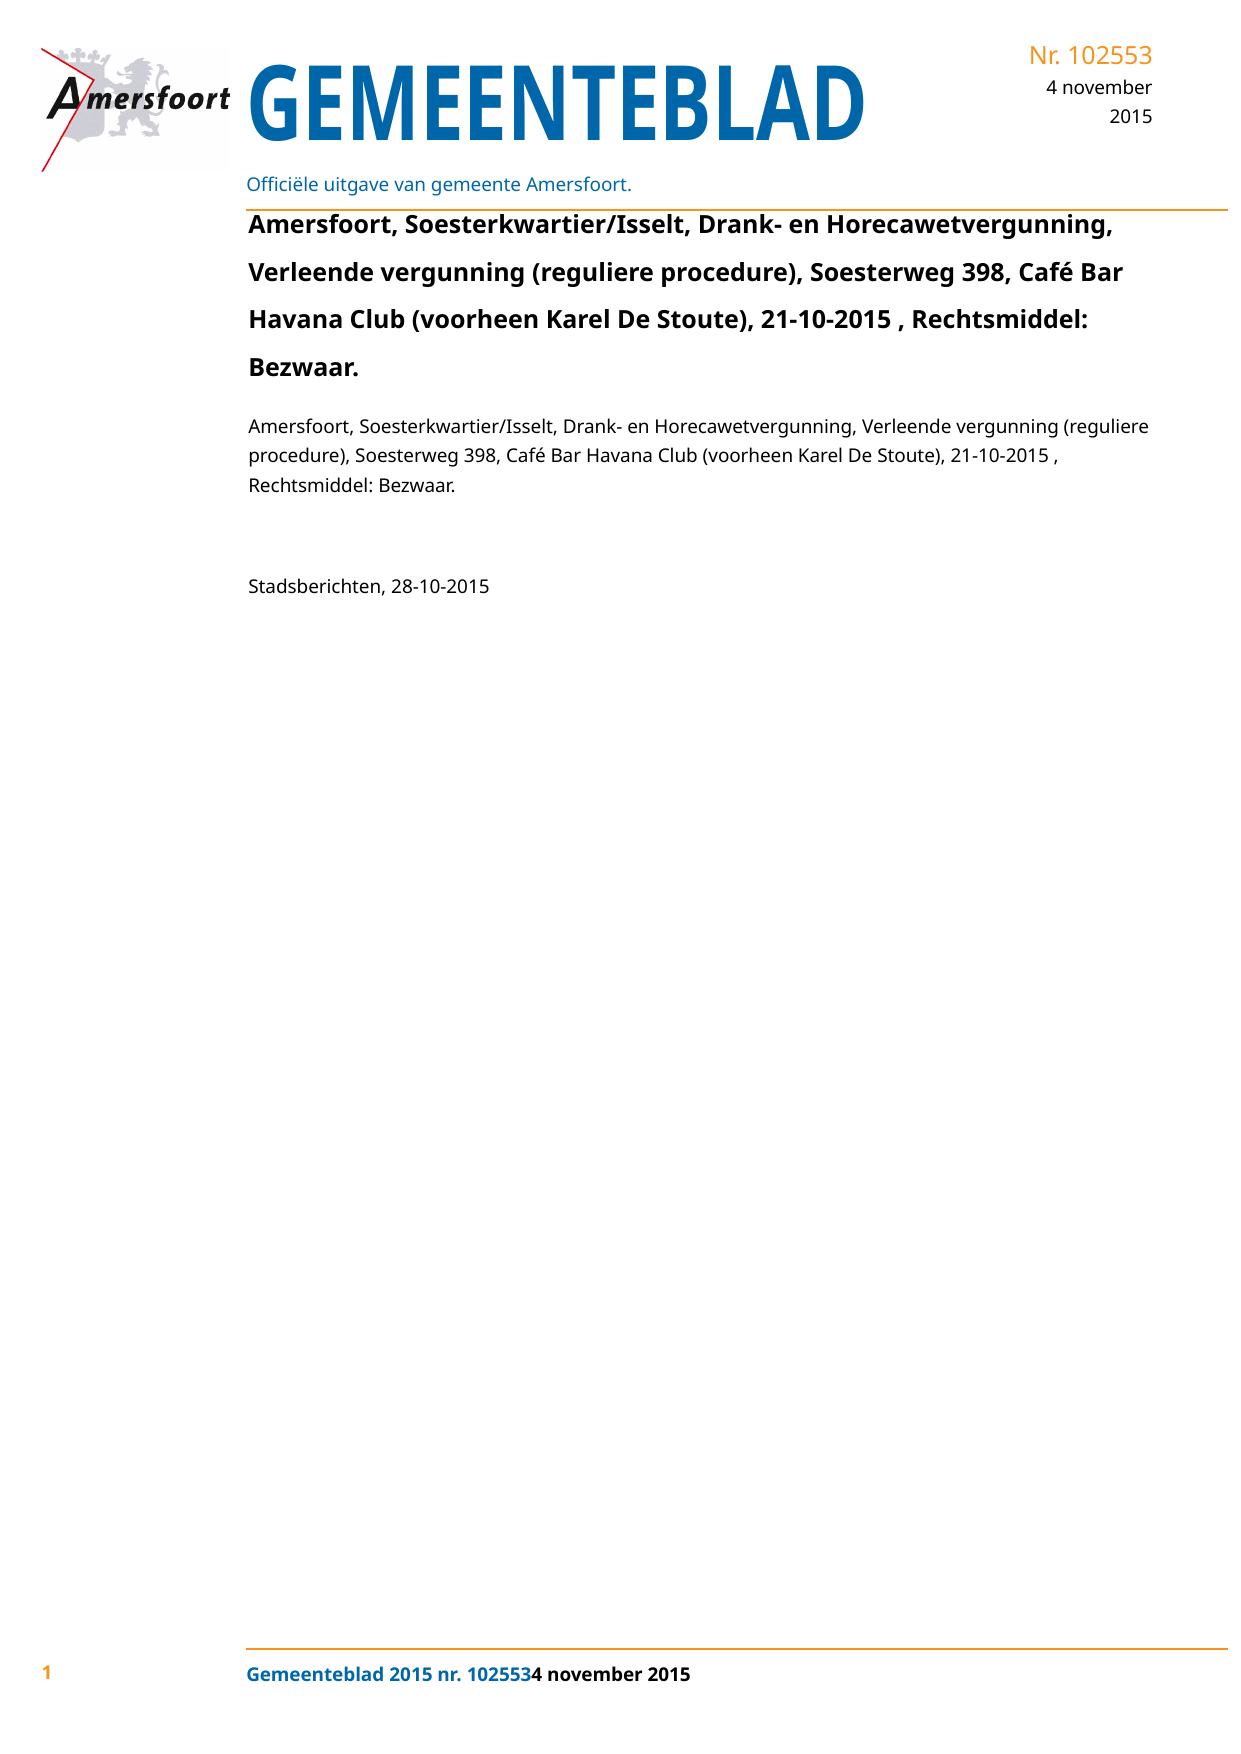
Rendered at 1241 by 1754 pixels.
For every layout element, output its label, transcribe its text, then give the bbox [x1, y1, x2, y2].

text Amersfoort, Soesterkwartier/Isselt, Drank- en Horecawetvergunning, Verleende vergunning (reguliere procedure), Soesterweg 398, Café Bar Havana Club (voorheen Karel De Stoute), 21-10-2015 , Rechtsmiddel: Bezwaar. [248, 211, 1152, 384]
text Amersfoort, Soesterkwartier/Isselt, Drank- en Horecawetvergunning, Verleende vergunning (reguliere procedure), Soesterweg 398, Café Bar Havana Club (voorheen Karel De Stoute), 21-10-2015 , Rechtsmiddel: Bezwaar. [248, 413, 1152, 498]
picture [41, 47, 231, 172]
text Stadsberichten, 28-10-2015 [248, 573, 1152, 599]
